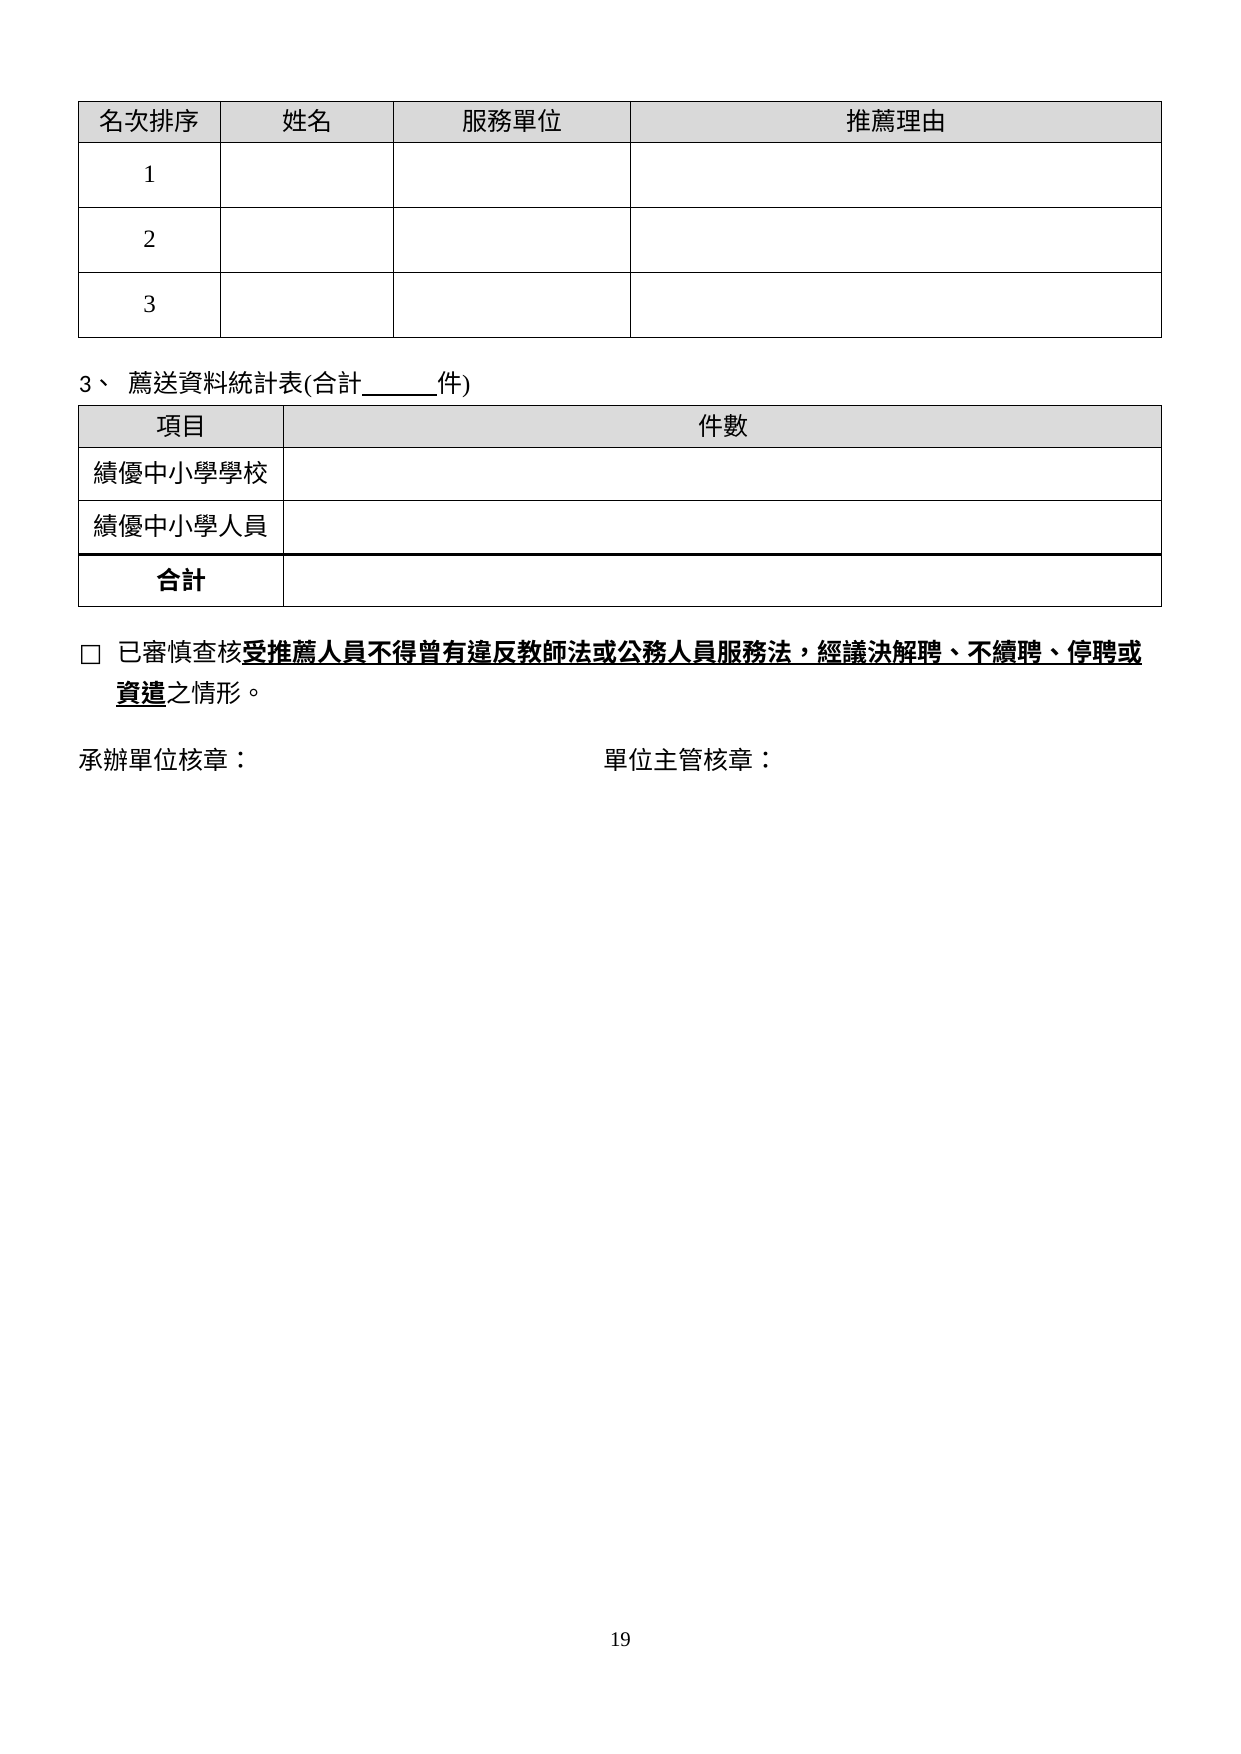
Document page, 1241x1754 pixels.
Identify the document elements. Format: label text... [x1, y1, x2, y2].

table_cell [394, 208, 630, 272]
table_cell [631, 208, 1161, 272]
table_cell 1 [79, 143, 220, 207]
table_cell 3 [79, 273, 220, 337]
table_cell [631, 273, 1161, 337]
table_header 服務單位 [394, 102, 630, 142]
table_cell 合計 [79, 556, 283, 606]
table_cell [221, 143, 393, 207]
table_header 推薦理由 [631, 102, 1161, 142]
text □ 已審慎查核受推薦人員不得曾有違反教師法或公務人員服務法，經議決解聘、不續聘、停聘或資遣之情形。 [78, 632, 1162, 710]
table_cell [221, 208, 393, 272]
table_cell [284, 556, 1161, 606]
table_cell [394, 273, 630, 337]
table_header 件數 [284, 406, 1161, 447]
table_cell [631, 143, 1161, 207]
table_cell [284, 501, 1161, 553]
text 承辦單位核章： 單位主管核章： [78, 740, 1162, 777]
table_header 姓名 [221, 102, 393, 142]
table_cell [221, 273, 393, 337]
table_header 項目 [79, 406, 283, 447]
list 薦送資料統計表(合計 件) [78, 363, 1162, 399]
table_cell 績優中小學人員 [79, 501, 283, 553]
table_cell 2 [79, 208, 220, 272]
table_header 名次排序 [79, 102, 220, 142]
table_cell [284, 448, 1161, 500]
table_cell [394, 143, 630, 207]
table_cell 績優中小學學校 [79, 448, 283, 500]
